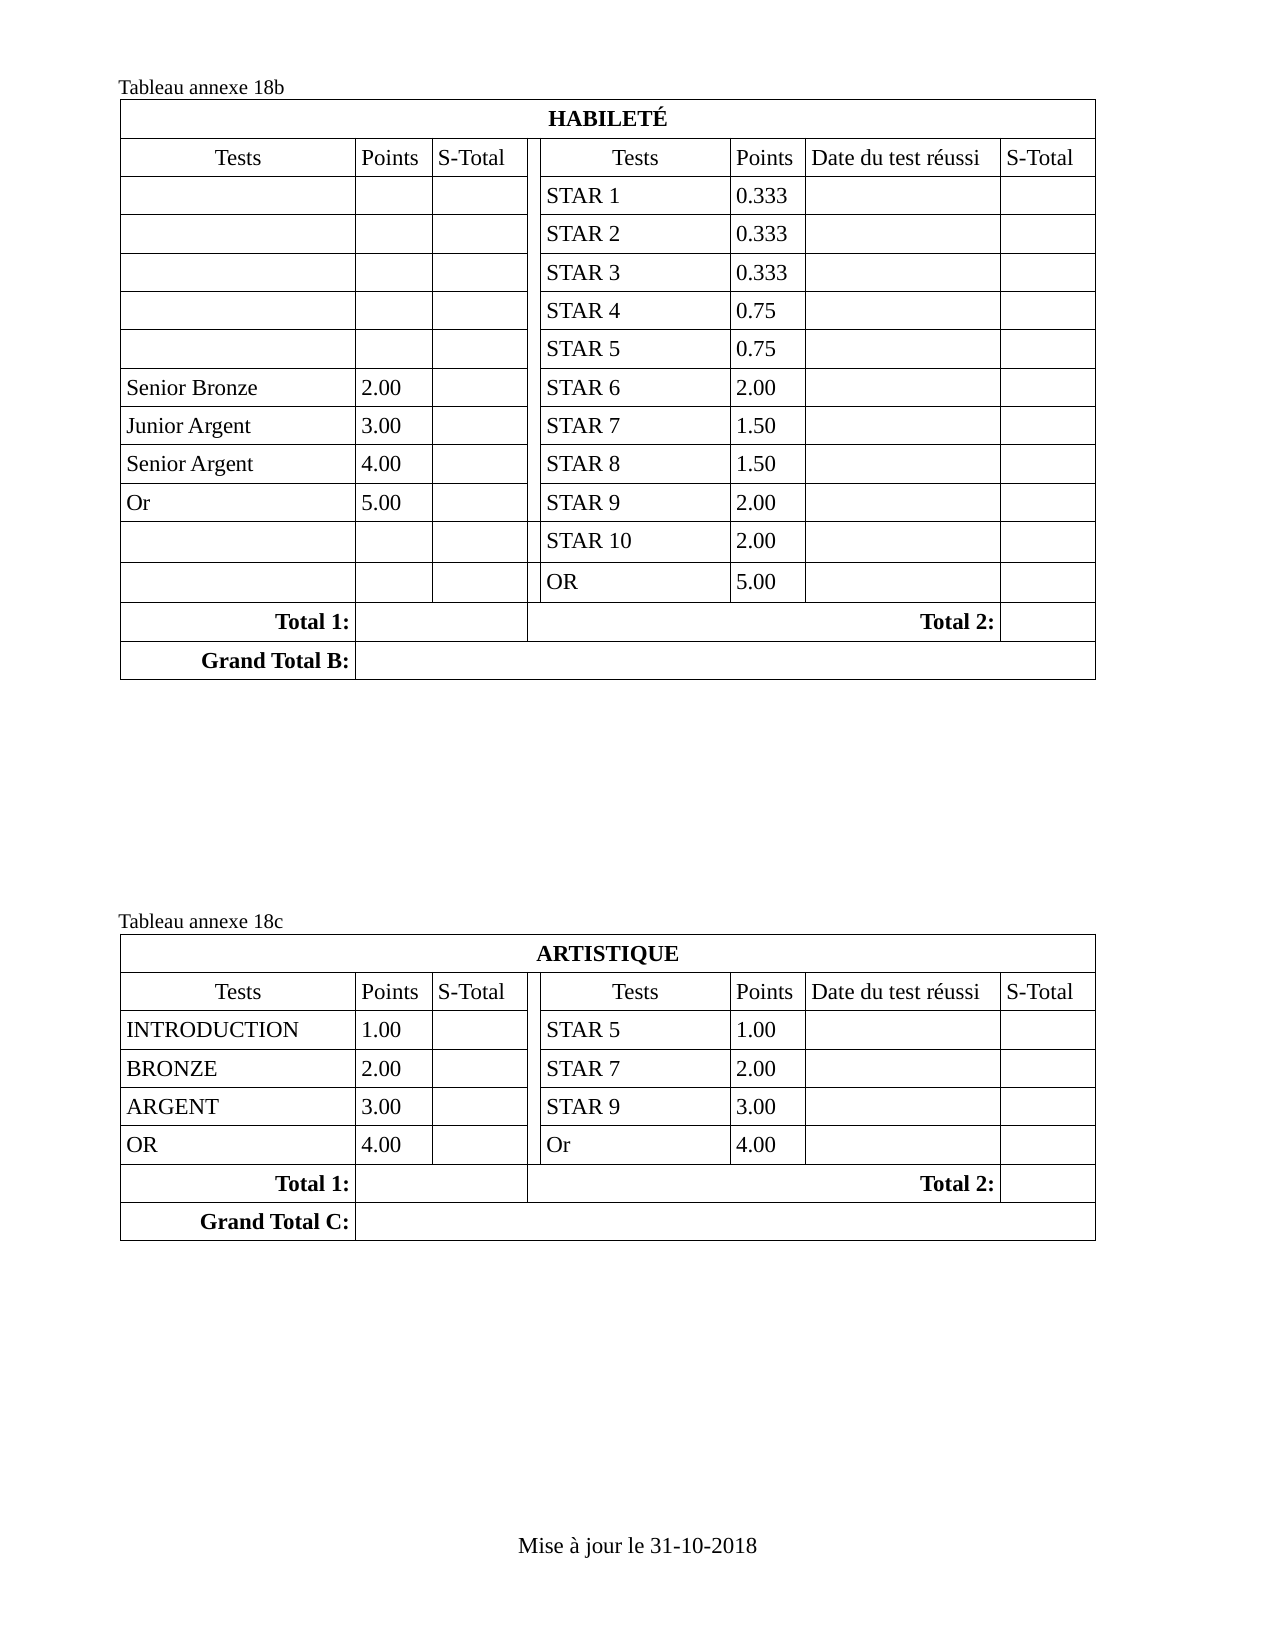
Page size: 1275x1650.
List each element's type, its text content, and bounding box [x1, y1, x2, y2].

table_cell [528, 522, 540, 561]
table_cell S-Total [1001, 139, 1095, 176]
table_cell STAR 6 [541, 369, 730, 406]
table_cell 2.00 [731, 522, 805, 561]
table_cell [356, 292, 432, 329]
table_cell STAR 2 [541, 215, 730, 252]
table_cell 3.00 [731, 1088, 805, 1125]
table_cell [806, 1050, 1000, 1087]
table_cell [1001, 254, 1095, 291]
table_cell [433, 330, 527, 367]
text Tableau annexe 18b [118, 75, 1157, 99]
table_cell BRONZE [121, 1050, 355, 1087]
table_cell [433, 563, 527, 602]
table_cell [806, 254, 1000, 291]
table_cell [806, 407, 1000, 444]
table_cell Total 1: [121, 1165, 355, 1202]
table_cell 1.00 [356, 1011, 432, 1048]
table_cell 0.333 [731, 177, 805, 214]
table_cell [1001, 445, 1095, 482]
table_cell S-Total [433, 139, 527, 176]
table_cell [806, 484, 1000, 521]
table_cell [356, 177, 432, 214]
table_cell [1001, 1011, 1095, 1048]
table_cell 0.75 [731, 292, 805, 329]
table_cell 2.00 [731, 484, 805, 521]
table_cell Total 2: [528, 1165, 1000, 1202]
table_cell [121, 215, 355, 252]
table_cell [121, 254, 355, 291]
table_cell 2.00 [356, 1050, 432, 1087]
table_cell [1001, 1088, 1095, 1125]
table_cell Senior Bronze [121, 369, 355, 406]
table_cell [433, 177, 527, 214]
table_cell [1001, 1126, 1095, 1163]
table_cell [433, 292, 527, 329]
table_cell [528, 973, 540, 1163]
table_cell [1001, 177, 1095, 214]
table_cell [356, 642, 1095, 679]
table_cell [806, 292, 1000, 329]
table_cell 0.333 [731, 254, 805, 291]
table_cell STAR 4 [541, 292, 730, 329]
table_cell Junior Argent [121, 407, 355, 444]
table_cell [356, 330, 432, 367]
table_cell 2.00 [731, 1050, 805, 1087]
table_cell [1001, 330, 1095, 367]
table_cell Date du test réussi [806, 973, 1000, 1010]
table_cell [1001, 292, 1095, 329]
table_cell 4.00 [356, 1126, 432, 1163]
table_cell Tests [121, 139, 355, 176]
table_cell OR [121, 1126, 355, 1163]
table_cell [806, 1088, 1000, 1125]
table_cell [806, 1011, 1000, 1048]
table_cell INTRODUCTION [121, 1011, 355, 1048]
table_cell [121, 563, 355, 602]
table_cell 4.00 [356, 445, 432, 482]
table_cell Grand Total C: [121, 1203, 355, 1240]
table_cell [433, 1126, 527, 1163]
table_cell [121, 177, 355, 214]
table_header HABILETÉ [121, 100, 1095, 137]
table_cell Tests [121, 973, 355, 1010]
table_cell STAR 3 [541, 254, 730, 291]
table_cell Grand Total B: [121, 642, 355, 679]
table_cell 3.00 [356, 1088, 432, 1125]
table_cell OR [541, 563, 730, 602]
table_cell 1.00 [731, 1011, 805, 1048]
table_cell STAR 8 [541, 445, 730, 482]
table_cell [806, 177, 1000, 214]
table_cell Total 1: [121, 603, 355, 641]
table_cell [1001, 563, 1095, 602]
table_cell [806, 215, 1000, 252]
table_cell [528, 563, 540, 602]
table_cell 5.00 [356, 484, 432, 521]
table_cell S-Total [433, 973, 527, 1010]
table_cell [121, 522, 355, 561]
table_cell [806, 445, 1000, 482]
table_cell Points [731, 973, 805, 1010]
table_cell [433, 1011, 527, 1048]
table_cell Date du test réussi [806, 139, 1000, 176]
table_cell STAR 5 [541, 1011, 730, 1048]
table_cell 2.00 [356, 369, 432, 406]
table_cell [433, 254, 527, 291]
table_cell [356, 215, 432, 252]
text Tableau annexe 18c [118, 909, 1157, 933]
table_cell 1.50 [731, 407, 805, 444]
table_cell 0.333 [731, 215, 805, 252]
table_cell [356, 603, 527, 641]
table_cell 3.00 [356, 407, 432, 444]
table_cell [433, 1050, 527, 1087]
table_cell [1001, 603, 1095, 641]
table_cell Tests [541, 973, 730, 1010]
table_cell [433, 445, 527, 482]
table_cell [433, 484, 527, 521]
table_cell [433, 522, 527, 561]
table_cell Points [356, 139, 432, 176]
table_cell [356, 1203, 1095, 1240]
table_cell [806, 369, 1000, 406]
table_cell [806, 1126, 1000, 1163]
table_cell 4.00 [731, 1126, 805, 1163]
table_header ARTISTIQUE [121, 935, 1095, 972]
table_cell STAR 1 [541, 177, 730, 214]
table_cell [433, 215, 527, 252]
table_cell [528, 139, 540, 521]
table_cell STAR 7 [541, 1050, 730, 1087]
table_cell 5.00 [731, 563, 805, 602]
table_cell Points [356, 973, 432, 1010]
table_cell [806, 330, 1000, 367]
table_cell [1001, 1050, 1095, 1087]
table_cell [1001, 215, 1095, 252]
table_cell [121, 330, 355, 367]
table_cell STAR 7 [541, 407, 730, 444]
table_cell [1001, 1165, 1095, 1202]
table_cell STAR 9 [541, 484, 730, 521]
table_cell Or [121, 484, 355, 521]
table_cell STAR 9 [541, 1088, 730, 1125]
table_cell 0.75 [731, 330, 805, 367]
table_cell [1001, 522, 1095, 561]
table_cell [356, 522, 432, 561]
table_cell [121, 292, 355, 329]
table_cell Or [541, 1126, 730, 1163]
table_cell Points [731, 139, 805, 176]
table_cell [356, 563, 432, 602]
table_cell 2.00 [731, 369, 805, 406]
table_cell ARGENT [121, 1088, 355, 1125]
table_cell [1001, 407, 1095, 444]
table_cell [1001, 369, 1095, 406]
table_cell S-Total [1001, 973, 1095, 1010]
table_cell [356, 1165, 527, 1202]
table_cell [806, 522, 1000, 561]
table_cell Tests [541, 139, 730, 176]
table_cell [433, 407, 527, 444]
table_cell [356, 254, 432, 291]
table_cell Total 2: [528, 603, 1000, 641]
table_cell STAR 5 [541, 330, 730, 367]
table_cell Senior Argent [121, 445, 355, 482]
table_cell STAR 10 [541, 522, 730, 561]
table_cell [1001, 484, 1095, 521]
table_cell [433, 1088, 527, 1125]
table_cell [433, 369, 527, 406]
table_cell 1.50 [731, 445, 805, 482]
table_cell [806, 563, 1000, 602]
